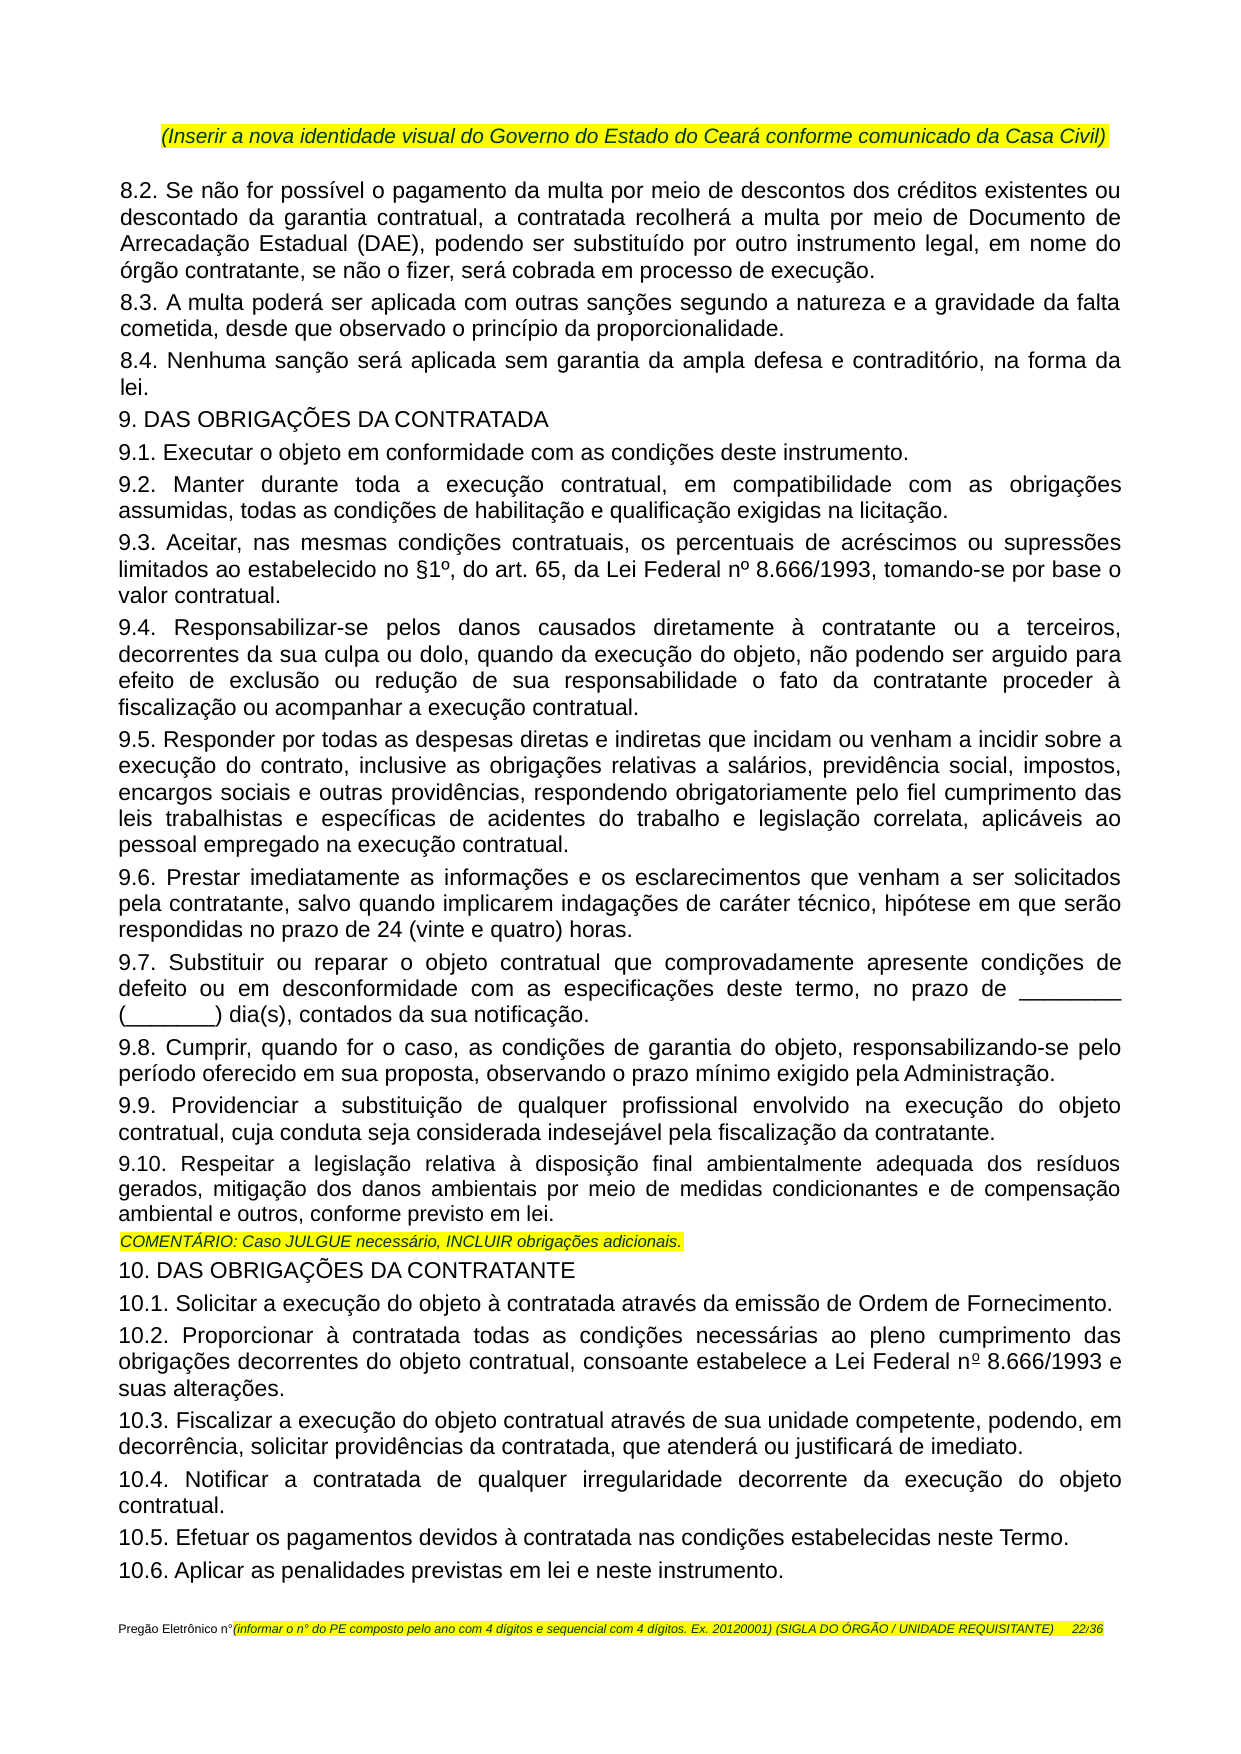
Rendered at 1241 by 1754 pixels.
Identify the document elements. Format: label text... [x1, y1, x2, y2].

text 10. DAS OBRIGAÇÕES DA CONTRATANTE [118, 1257, 1122, 1284]
text 9.9. Providenciar a substituição de qualquer profissional envolvido na execução do objeto contratual, cuja conduta seja considerada indesejável pela fiscalização da contratante. [118, 1092, 1122, 1145]
text 8.3. A multa poderá ser aplicada com outras sanções segundo a natureza e a gravidade da falta cometida, desde que observado o princípio da proporcionalidade. [120, 289, 1122, 342]
text 9.1. Executar o objeto em conformidade com as condições deste instrumento. [118, 438, 1122, 465]
text 10.3. Fiscalizar a execução do objeto contratual através de sua unidade competente, podendo, em decorrência, solicitar providências da contratada, que atenderá ou justificará de imediato. [118, 1407, 1122, 1460]
text 9.5. Responder por todas as despesas diretas e indiretas que incidam ou venham a incidir sobre a execução do contrato, inclusive as obrigações relativas a salários, previdência social, impostos, encargos sociais e outras providências, respondendo obrigatoriamente pelo fiel cumprimento das leis trabalhistas e específicas de acidentes do trabalho e legislação correlata, aplicáveis ao pessoal empregado na execução contratual. [118, 726, 1122, 857]
text 9.2. Manter durante toda a execução contratual, em compatibilidade com as obrigações assumidas, todas as condições de habilitação e qualificação exigidas na licitação. [118, 471, 1122, 523]
text 9.3. Aceitar, nas mesmas condições contratuais, os percentuais de acréscimos ou supressões limitados ao estabelecido no §1º, do art. 65, da Lei Federal nº 8.666/1993, tomando-se por base o valor contratual. [118, 529, 1122, 608]
text 9.7. Substituir ou reparar o objeto contratual que comprovadamente apresente condições de defeito ou em desconformidade com as especificações deste termo, no prazo de ________ (_______) dia(s), contados da sua notificação. [118, 948, 1122, 1027]
text COMENTÁRIO: Caso JULGUE necessário, INCLUIR obrigações adicionais. [120, 1232, 1122, 1251]
text 9.10. Respeitar a legislação relativa à disposição final ambientalmente adequada dos resíduos gerados, mitigação dos danos ambientais por meio de medidas condicionantes e de compensação ambiental e outros, conforme previsto em lei. [118, 1151, 1122, 1226]
text 9.4. Responsabilizar-se pelos danos causados diretamente à contratante ou a terceiros, decorrentes da sua culpa ou dolo, quando da execução do objeto, não podendo ser arguido para efeito de exclusão ou redução de sua responsabilidade o fato da contratante proceder à fiscalização ou acompanhar a execução contratual. [118, 614, 1122, 720]
text 10.5. Efetuar os pagamentos devidos à contratada nas condições estabelecidas neste Termo. [118, 1524, 1122, 1551]
text 8.4. Nenhuma sanção será aplicada sem garantia da ampla defesa e contraditório, na forma da lei. [120, 347, 1122, 400]
text 9.6. Prestar imediatamente as informações e os esclarecimentos que venham a ser solicitados pela contratante, salvo quando implicarem indagações de caráter técnico, hipótese em que serão respondidas no prazo de 24 (vinte e quatro) horas. [118, 863, 1122, 942]
text 10.2. Proporcionar à contratada todas as condições necessárias ao pleno cumprimento das obrigações decorrentes do objeto contratual, consoante estabelece a Lei Federal no 8.666/1993 e suas alterações. [118, 1322, 1122, 1401]
text 10.4. Notificar a contratada de qualquer irregularidade decorrente da execução do objeto contratual. [118, 1466, 1122, 1518]
text 8.2. Se não for possível o pagamento da multa por meio de descontos dos créditos existentes ou descontado da garantia contratual, a contratada recolherá a multa por meio de Documento de Arrecadação Estadual (DAE), podendo ser substituído por outro instrumento legal, em nome do órgão contratante, se não o fizer, será cobrada em processo de execução. [120, 177, 1122, 283]
text 9. DAS OBRIGAÇÕES DA CONTRATADA [118, 406, 1122, 432]
text 10.6. Aplicar as penalidades previstas em lei e neste instrumento. [118, 1557, 1122, 1583]
text 9.8. Cumprir, quando for o caso, as condições de garantia do objeto, responsabilizando-se pelo período oferecido em sua proposta, observando o prazo mínimo exigido pela Administração. [118, 1033, 1122, 1086]
text 10.1. Solicitar a execução do objeto à contratada através da emissão de Ordem de Fornecimento. [118, 1290, 1122, 1316]
